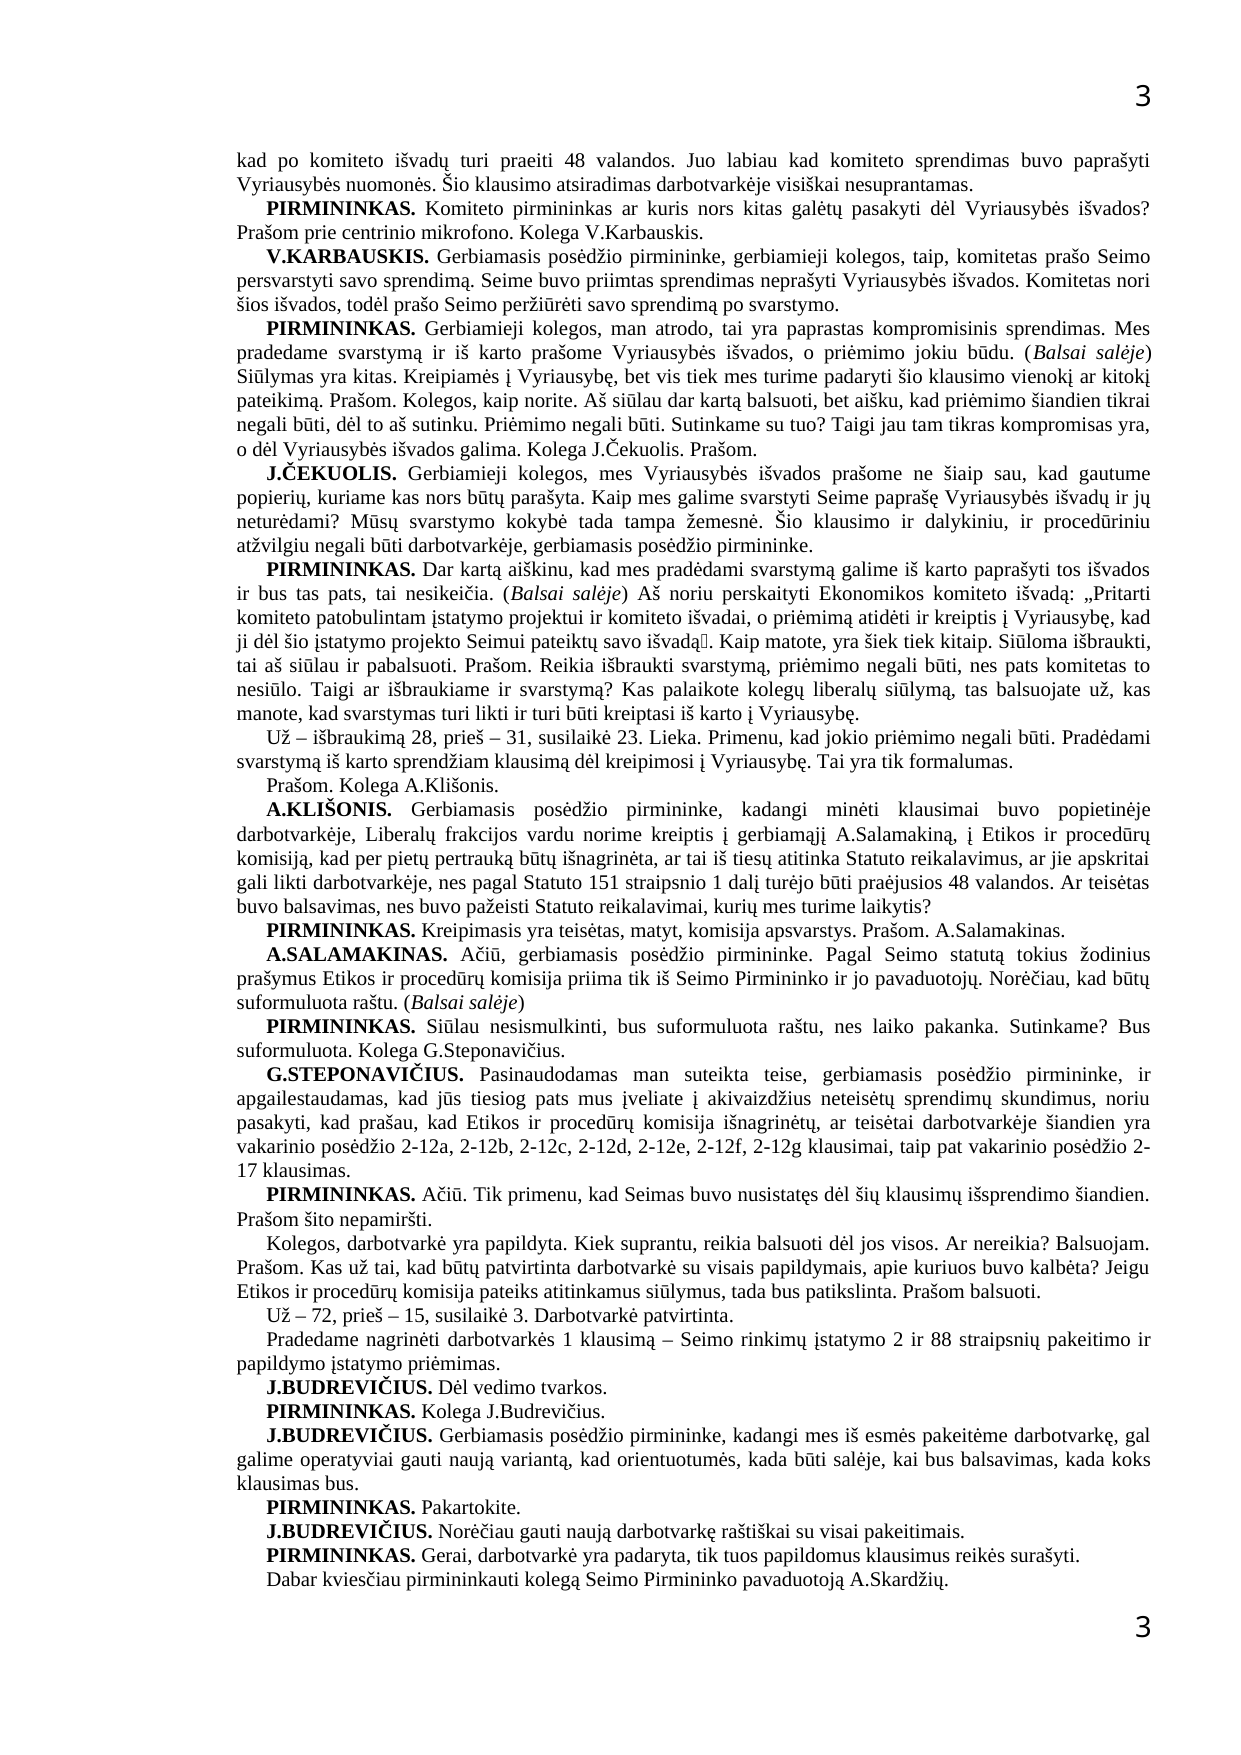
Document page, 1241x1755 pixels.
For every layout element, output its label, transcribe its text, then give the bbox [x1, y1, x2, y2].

text Kolegos, darbotvarkė yra papildyta. Kiek suprantu, reikia balsuoti dėl jos visos. Ar nereikia? Balsuojam. Prašom. Kas už tai, kad būtų patvirtinta darbotvarkė su visais papildymais, apie kuriuos buvo kalbėta? Jeigu Etikos ir procedūrų komisija pateiks atitinkamus siūlymus, tada bus patikslinta. Prašom balsuoti. [236, 1231, 1152, 1303]
text J.BUDREVIČIUS. Dėl vedimo tvarkos. [236, 1375, 1152, 1399]
text V.KARBAUSKIS. Gerbiamasis posėdžio pirmininke, gerbiamieji kolegos, taip, komitetas prašo Seimo persvarstyti savo sprendimą. Seime buvo priimtas sprendimas neprašyti Vyriausybės išvados. Komitetas nori šios išvados, todėl prašo Seimo peržiūrėti savo sprendimą po svarstymo. [236, 244, 1152, 316]
text A.KLIŠONIS. Gerbiamasis posėdžio pirmininke, kadangi minėti klausimai buvo popietinėje darbotvarkėje, Liberalų frakcijos vardu norime kreiptis į gerbiamąjį A.Salamakiną, į Etikos ir procedūrų komisiją, kad per pietų pertrauką būtų išnagrinėta, ar tai iš tiesų atitinka Statuto reikalavimus, ar jie apskritai gali likti darbotvarkėje, nes pagal Statuto 151 straipsnio 1 dalį turėjo būti praėjusios 48 valandos. Ar teisėtas buvo balsavimas, nes buvo pažeisti Statuto reikalavimai, kurių mes turime laikytis? [236, 797, 1152, 918]
text PIRMININKAS. Gerbiamieji kolegos, man atrodo, tai yra paprastas kompromisinis sprendimas. Mes pradedame svarstymą ir iš karto prašome Vyriausybės išvados, o priėmimo jokiu būdu. (Balsai salėje) Siūlymas yra kitas. Kreipiamės į Vyriausybę, bet vis tiek mes turime padaryti šio klausimo vienokį ar kitokį pateikimą. Prašom. Kolegos, kaip norite. Aš siūlau dar kartą balsuoti, bet aišku, kad priėmimo šiandien tikrai negali būti, dėl to aš sutinku. Priėmimo negali būti. Sutinkame su tuo? Taigi jau tam tikras kompromisas yra, o dėl Vyriausybės išvados galima. Kolega J.Čekuolis. Prašom. [236, 316, 1152, 461]
text PIRMININKAS. Kolega J.Budrevičius. [236, 1399, 1152, 1423]
text PIRMININKAS. Kreipimasis yra teisėtas, matyt, komisija apsvarstys. Prašom. A.Salamakinas. [236, 918, 1152, 942]
text Už – išbraukimą 28, prieš – 31, susilaikė 23. Lieka. Primenu, kad jokio priėmimo negali būti. Pradėdami svarstymą iš karto sprendžiam klausimą dėl kreipimosi į Vyriausybę. Tai yra tik formalumas. [236, 725, 1152, 773]
text PIRMININKAS. Ačiū. Tik primenu, kad Seimas buvo nusistatęs dėl šių klausimų išsprendimo šiandien. Prašom šito nepamiršti. [236, 1182, 1152, 1231]
text PIRMININKAS. Gerai, darbotvarkė yra padaryta, tik tuos papildomus klausimus reikės surašyti. [236, 1543, 1152, 1567]
text Pradedame nagrinėti darbotvarkės 1 klausimą – Seimo rinkimų įstatymo 2 ir 88 straipsnių pakeitimo ir papildymo įstatymo priėmimas. [236, 1327, 1152, 1375]
text Už – 72, prieš – 15, susilaikė 3. Darbotvarkė patvirtinta. [236, 1303, 1152, 1327]
text A.SALAMAKINAS. Ačiū, gerbiamasis posėdžio pirmininke. Pagal Seimo statutą tokius žodinius prašymus Etikos ir procedūrų komisija priima tik iš Seimo Pirmininko ir jo pavaduotojų. Norėčiau, kad būtų suformuluota raštu. (Balsai salėje) [236, 942, 1152, 1014]
text PIRMININKAS. Komiteto pirmininkas ar kuris nors kitas galėtų pasakyti dėl Vyriausybės išvados? Prašom prie centrinio mikrofono. Kolega V.Karbauskis. [236, 196, 1152, 244]
text Dabar kviesčiau pirmininkauti kolegą Seimo Pirmininko pavaduotoją A.Skardžių. [236, 1567, 1152, 1591]
text Prašom. Kolega A.Klišonis. [236, 773, 1152, 797]
text J.BUDREVIČIUS. Gerbiamasis posėdžio pirmininke, kadangi mes iš esmės pakeitėme darbotvarkę, gal galime operatyviai gauti naują variantą, kad orientuotumės, kada būti salėje, kai bus balsavimas, kada koks klausimas bus. [236, 1423, 1152, 1495]
text PIRMININKAS. Dar kartą aiškinu, kad mes pradėdami svarstymą galime iš karto paprašyti tos išvados ir bus tas pats, tai nesikeičia. (Balsai salėje) Aš noriu perskaityti Ekonomikos komiteto išvadą: „Pritarti komiteto patobulintam įstatymo projektui ir komiteto išvadai, o priėmimą atidėti ir kreiptis į Vyriausybę, kad ji dėl šio įstatymo projekto Seimui pateiktų savo išvadą. Kaip matote, yra šiek tiek kitaip. Siūloma išbraukti, tai aš siūlau ir pabalsuoti. Prašom. Reikia išbraukti svarstymą, priėmimo negali būti, nes pats komitetas to nesiūlo. Taigi ar išbraukiame ir svarstymą? Kas palaikote kolegų liberalų siūlymą, tas balsuojate už, kas manote, kad svarstymas turi likti ir turi būti kreiptasi iš karto į Vyriausybę. [236, 557, 1152, 725]
text kad po komiteto išvadų turi praeiti 48 valandos. Juo labiau kad komiteto sprendimas buvo paprašyti Vyriausybės nuomonės. Šio klausimo atsiradimas darbotvarkėje visiškai nesuprantamas. [236, 148, 1152, 196]
text G.STEPONAVIČIUS. Pasinaudodamas man suteikta teise, gerbiamasis posėdžio pirmininke, ir apgailestaudamas, kad jūs tiesiog pats mus įveliate į akivaizdžius neteisėtų sprendimų skundimus, noriu pasakyti, kad prašau, kad Etikos ir procedūrų komisija išnagrinėtų, ar teisėtai darbotvarkėje šiandien yra vakarinio posėdžio 2-12a, 2-12b, 2-12c, 2-12d, 2-12e, 2-12f, 2-12g klausimai, taip pat vakarinio posėdžio 2-17 klausimas. [236, 1062, 1152, 1182]
text PIRMININKAS. Pakartokite. [236, 1495, 1152, 1519]
text J.BUDREVIČIUS. Norėčiau gauti naują darbotvarkę raštiškai su visai pakeitimais. [236, 1519, 1152, 1543]
text J.ČEKUOLIS. Gerbiamieji kolegos, mes Vyriausybės išvados prašome ne šiaip sau, kad gautume popierių, kuriame kas nors būtų parašyta. Kaip mes galime svarstyti Seime paprašę Vyriausybės išvadų ir jų neturėdami? Mūsų svarstymo kokybė tada tampa žemesnė. Šio klausimo ir dalykiniu, ir procedūriniu atžvilgiu negali būti darbotvarkėje, gerbiamasis posėdžio pirmininke. [236, 461, 1152, 557]
text PIRMININKAS. Siūlau nesismulkinti, bus suformuluota raštu, nes laiko pakanka. Sutinkame? Bus suformuluota. Kolega G.Steponavičius. [236, 1014, 1152, 1062]
